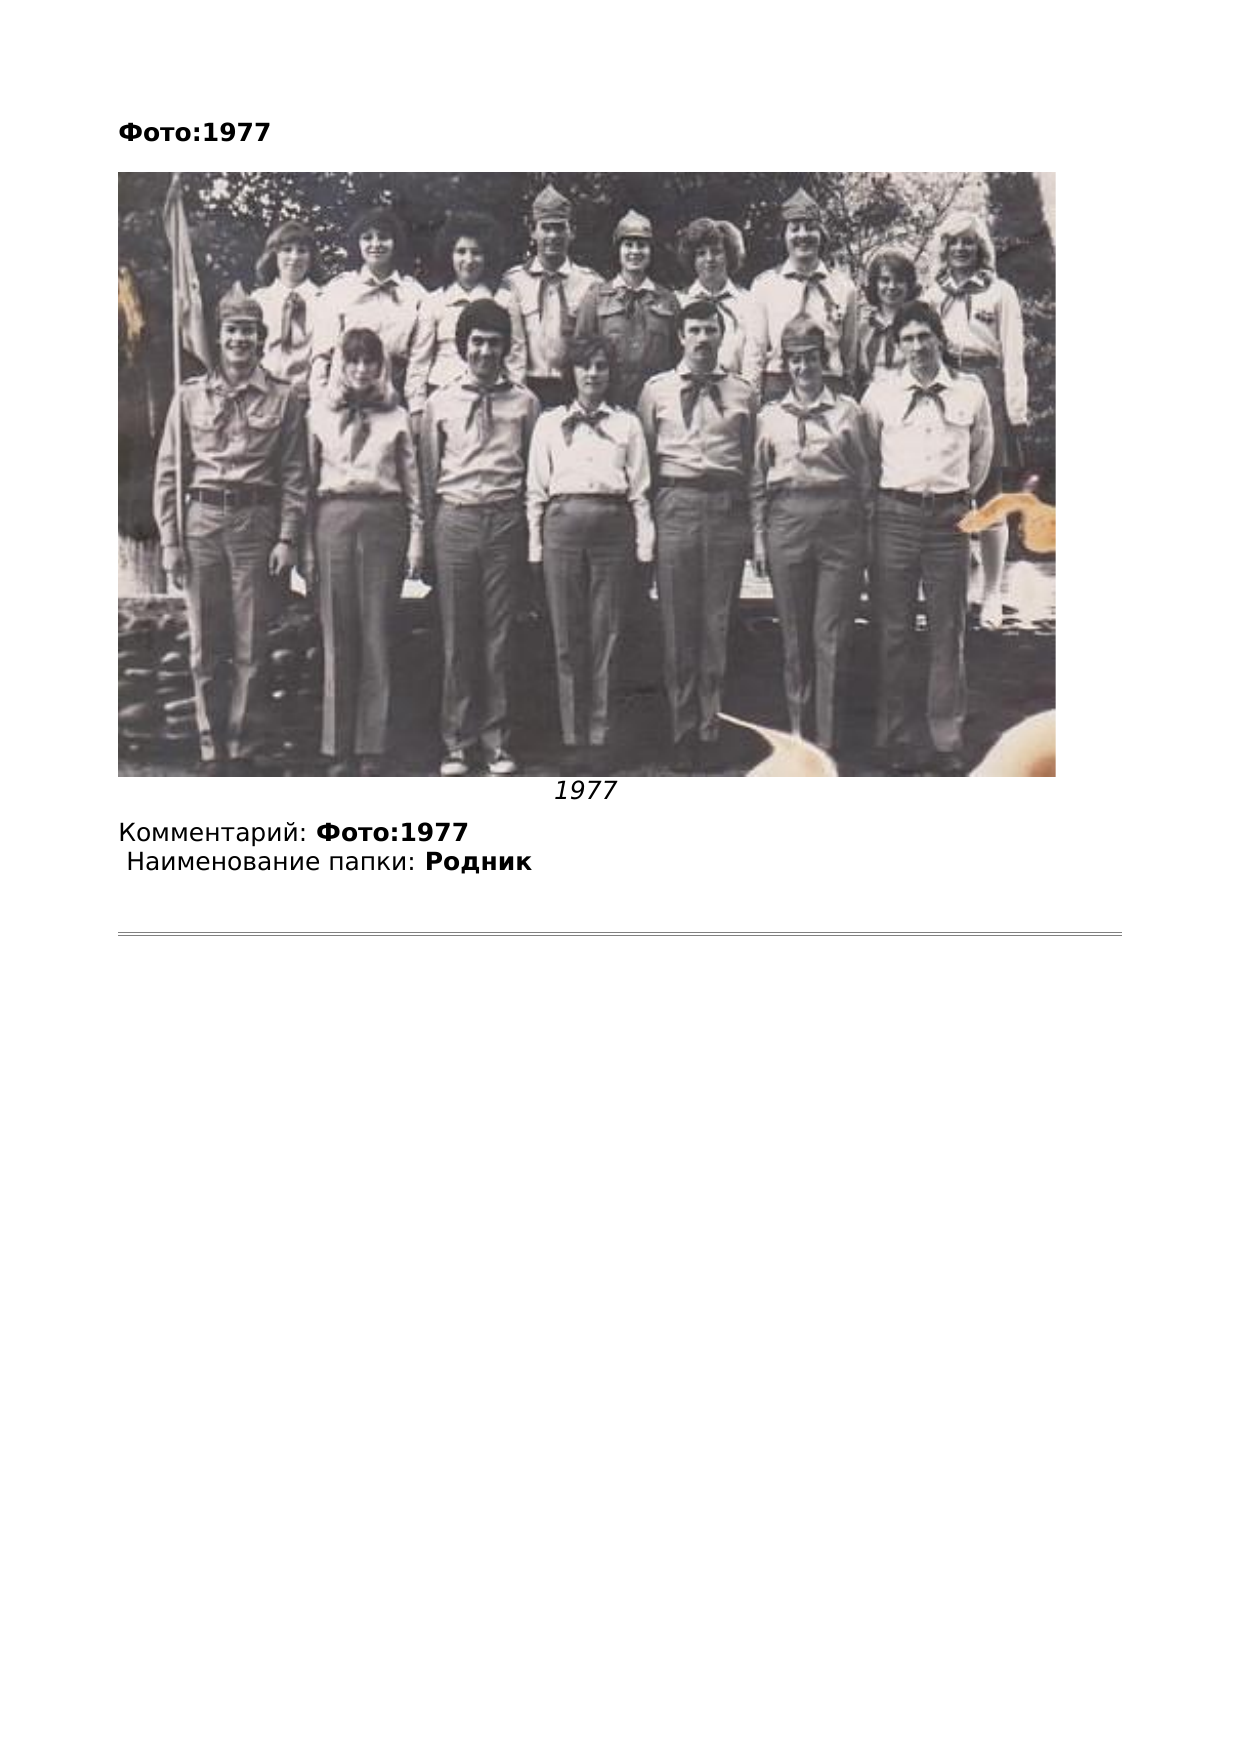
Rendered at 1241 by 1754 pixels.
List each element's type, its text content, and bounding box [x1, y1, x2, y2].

picture [118, 172, 1056, 777]
text 1977 [118, 777, 1056, 805]
subtitle Фото:1977 [118, 118, 1122, 147]
text Комментарий: Фото:1977 Наименование папки: Родник [118, 818, 1122, 905]
